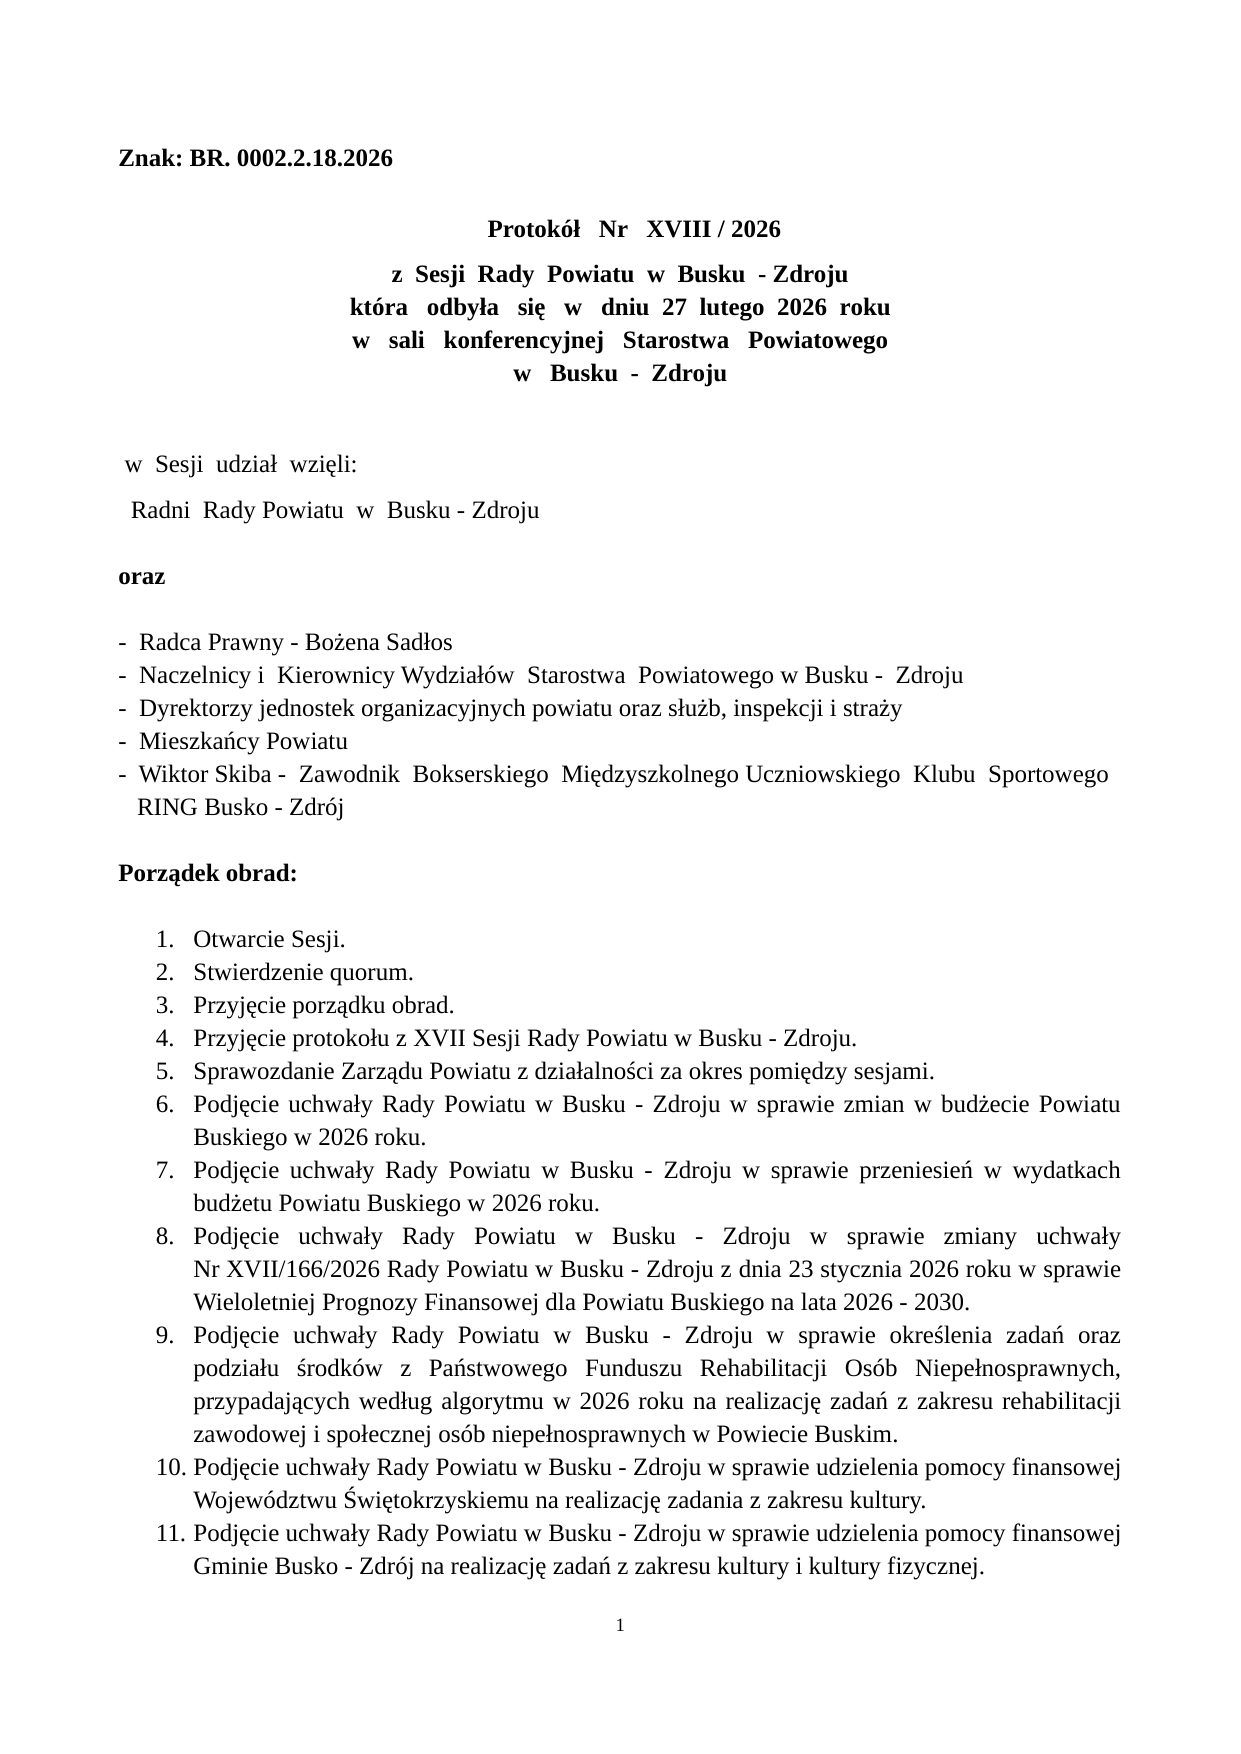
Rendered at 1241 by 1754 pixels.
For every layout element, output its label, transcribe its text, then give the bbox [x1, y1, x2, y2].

list oraz [118, 561, 1122, 589]
list - Radca Prawny - Bożena Sadłos [118, 627, 1122, 656]
text w sali konferencyjnej Starostwa Powiatowego [118, 325, 1122, 354]
list - Wiktor Skiba - Zawodnik Bokserskiego Międzyszkolnego Uczniowskiego Klubu Sportowego [118, 759, 1122, 788]
list Stwierdzenie quorum. [156, 957, 1122, 986]
list Przyjęcie protokołu z XVII Sesji Rady Powiatu w Busku - Zdroju. [156, 1023, 1122, 1052]
list Sprawozdanie Zarządu Powiatu z działalności za okres pomiędzy sesjami. [156, 1056, 1122, 1085]
list - Dyrektorzy jednostek organizacyjnych powiatu oraz służb, inspekcji i straży [118, 693, 1122, 722]
subtitle Protokół Nr XVIII / 2026 [118, 214, 1122, 242]
subtitle w Sesji udział wzięli: [118, 449, 1122, 478]
text z Sesji Rady Powiatu w Busku - Zdroju [118, 259, 1122, 288]
list Przyjęcie porządku obrad. [156, 990, 1122, 1019]
list Podjęcie uchwały Rady Powiatu w Busku - Zdroju w sprawie zmiany uchwały Nr XVII/166/2026 Rady Powiatu w Busku - Zdroju z dnia 23 stycznia 2026 roku w sprawie Wieloletniej Prognozy Finansowej dla Powiatu Buskiego na lata 2026 - 2030. [156, 1221, 1122, 1316]
list Radni Rady Powiatu w Busku - Zdroju [118, 495, 1122, 523]
list Podjęcie uchwały Rady Powiatu w Busku - Zdroju w sprawie udzielenia pomocy finansowej Województwu Świętokrzyskiemu na realizację zadania z zakresu kultury. [156, 1452, 1122, 1514]
list Podjęcie uchwały Rady Powiatu w Busku - Zdroju w sprawie zmian w budżecie Powiatu Buskiego w 2026 roku. [156, 1089, 1122, 1151]
list Otwarcie Sesji. [156, 924, 1122, 953]
list Podjęcie uchwały Rady Powiatu w Busku - Zdroju w sprawie przeniesień w wydatkach budżetu Powiatu Buskiego w 2026 roku. [156, 1155, 1122, 1217]
list - Naczelnicy i Kierownicy Wydziałów Starostwa Powiatowego w Busku - Zdroju [118, 660, 1122, 689]
text Porządek obrad: [118, 858, 1122, 887]
text w Busku - Zdroju [118, 358, 1122, 387]
list Podjęcie uchwały Rady Powiatu w Busku - Zdroju w sprawie udzielenia pomocy finansowej Gminie Busko - Zdrój na realizację zadań z zakresu kultury i kultury fizycznej. [156, 1518, 1122, 1580]
list Podjęcie uchwały Rady Powiatu w Busku - Zdroju w sprawie określenia zadań oraz podziału środków z Państwowego Funduszu Rehabilitacji Osób Niepełnosprawnych, przypadających według algorytmu w 2026 roku na realizację zadań z zakresu rehabilitacji zawodowej i społecznej osób niepełnosprawnych w Powiecie Buskim. [156, 1320, 1122, 1448]
subtitle Znak: BR. 0002.2.18.2026 [118, 143, 1122, 172]
list RING Busko - Zdrój [118, 792, 1122, 821]
text która odbyła się w dniu 27 lutego 2026 roku [118, 292, 1122, 321]
list - Mieszkańcy Powiatu [118, 726, 1122, 755]
